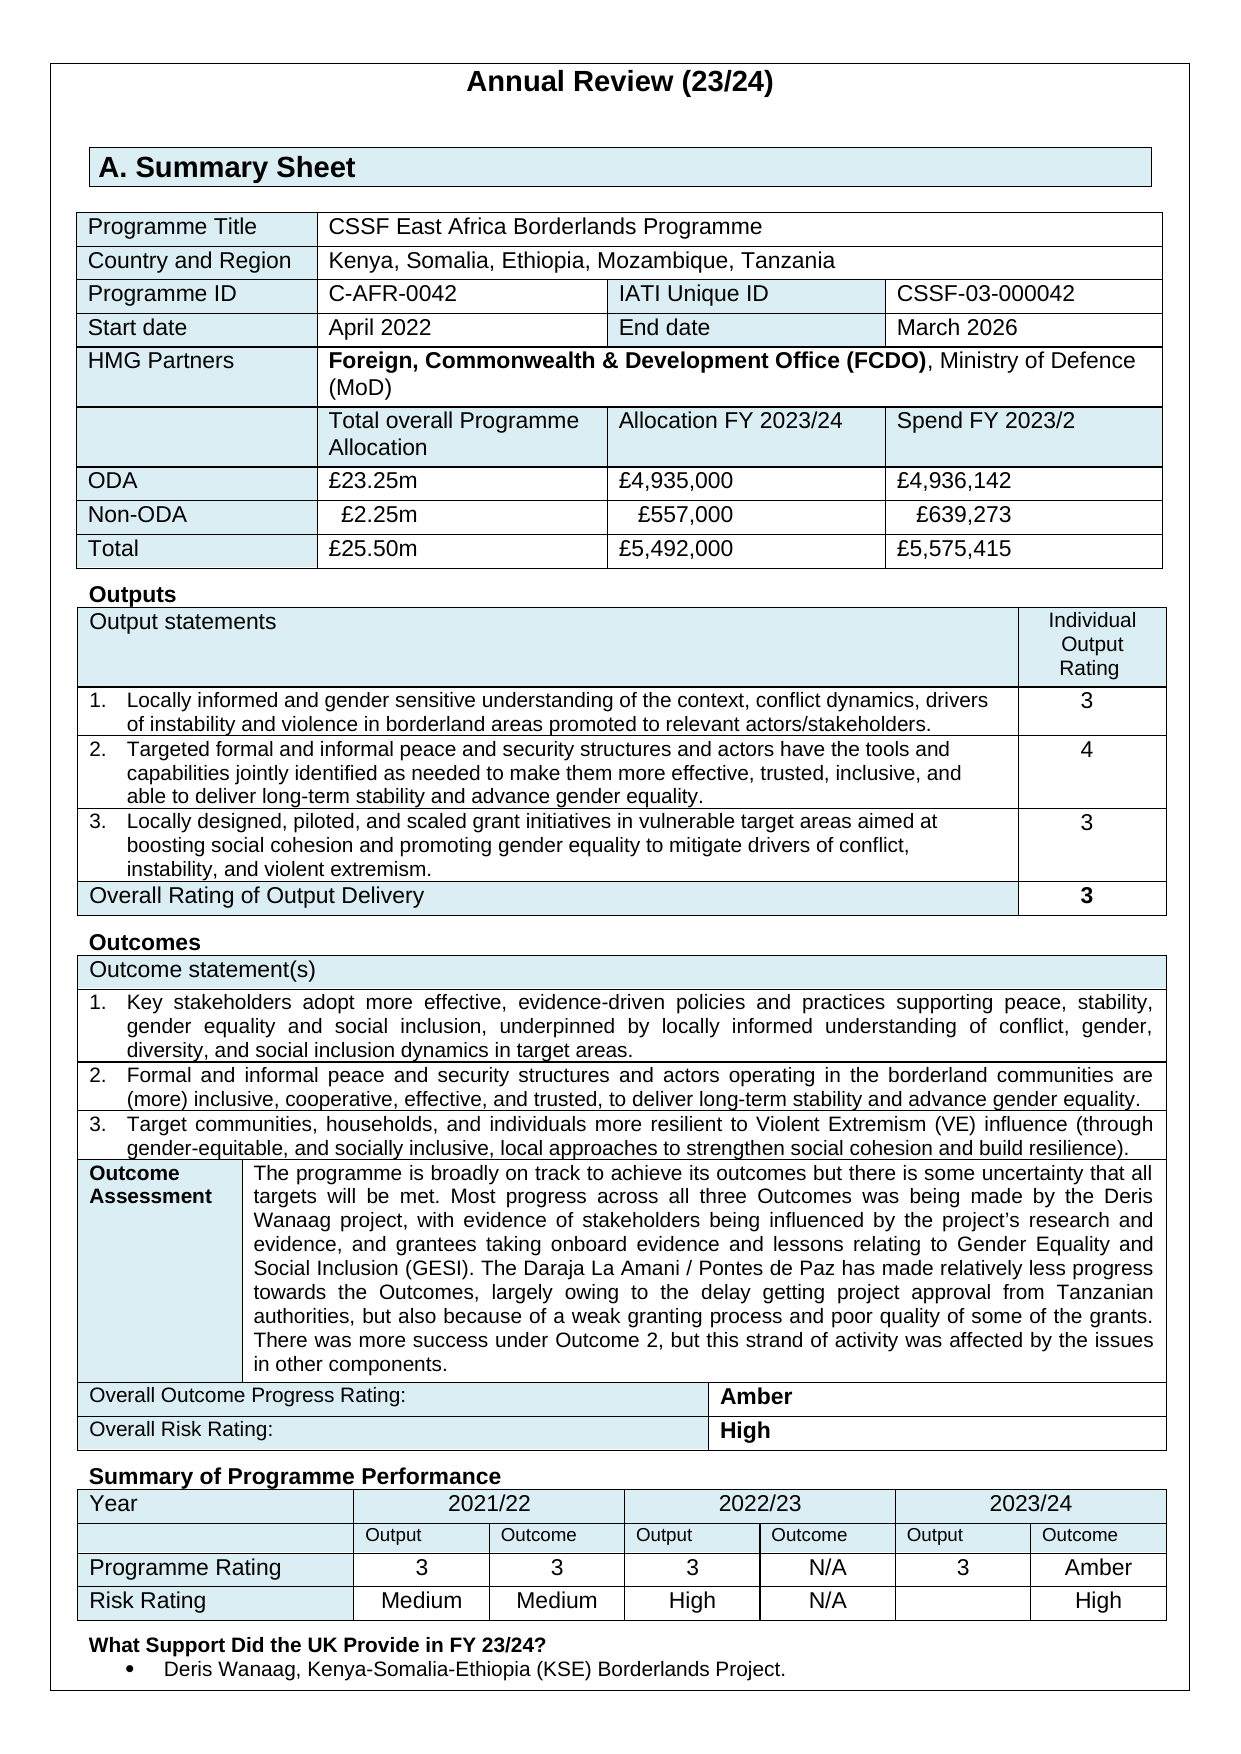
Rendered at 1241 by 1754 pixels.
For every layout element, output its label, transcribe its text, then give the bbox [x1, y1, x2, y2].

table_cell Spend FY 2023/2 [886, 408, 1162, 466]
table_cell Target communities, households, and individuals more resilient to Violent Extremism (VE) influence (through gender-equitable, and socially inclusive, local approaches to strengthen social cohesion and build resilience). [78, 1111, 1166, 1159]
table_cell Output [354, 1524, 489, 1552]
table_cell Outcome [1031, 1524, 1166, 1552]
table_cell Medium [490, 1587, 624, 1620]
table_cell Amber [1031, 1554, 1166, 1586]
table_cell £4,936,142 [886, 468, 1162, 500]
table_cell 3 [1019, 882, 1166, 915]
table_cell Locally designed, piloted, and scaled grant initiatives in vulnerable target areas aimed at boosting social cohesion and promoting gender equality to mitigate drivers of conflict, instability, and violent extremism. [78, 809, 1018, 881]
table_cell Overall Risk Rating: [78, 1417, 708, 1449]
table_cell 3 [1019, 688, 1166, 735]
table_cell £5,575,415 [886, 535, 1162, 567]
table_cell £639,273 [886, 501, 1162, 534]
title Annual Review (23/24) [89, 64, 1152, 97]
table_cell High [709, 1417, 1166, 1449]
table_cell CSSF-03-000042 [886, 280, 1162, 313]
subtitle A. Summary Sheet [90, 148, 1151, 186]
table_cell Country and Region [77, 247, 317, 279]
table_cell Kenya, Somalia, Ethiopia, Mozambique, Tanzania [318, 247, 1162, 279]
subtitle Outputs [89, 581, 1152, 607]
table_cell ODA [77, 468, 317, 500]
table_cell [77, 408, 317, 466]
subtitle What Support Did the UK Provide in FY 23/24? [89, 1633, 1152, 1657]
table_cell Allocation FY 2023/24 [608, 408, 885, 466]
table_cell £23.25m [318, 468, 607, 500]
table_cell £25.50m [318, 535, 607, 567]
table_cell 3 [1019, 809, 1166, 881]
table_cell Locally informed and gender sensitive understanding of the context, conflict dynamics, drivers of instability and violence in borderland areas promoted to relevant actors/stakeholders. [78, 688, 1018, 735]
table_cell Overall Rating of Output Delivery [78, 882, 1018, 915]
table_cell Non-ODA [77, 501, 317, 534]
table_header 2022/23 [625, 1490, 895, 1523]
table_cell C-AFR-0042 [318, 280, 607, 313]
table_cell Outcome Assessment [78, 1160, 242, 1382]
table_header 2021/22 [354, 1490, 624, 1523]
table_header Programme Title [77, 213, 317, 246]
table_cell Total [77, 535, 317, 567]
table_cell N/A [761, 1587, 895, 1620]
table_cell 4 [1019, 736, 1166, 808]
table_cell Formal and informal peace and security structures and actors operating in the borderland communities are (more) inclusive, cooperative, effective, and trusted, to deliver long-term stability and advance gender equality. [78, 1063, 1166, 1110]
table_cell IATI Unique ID [608, 280, 885, 313]
table_cell March 2026 [886, 314, 1162, 346]
table_cell Start date [77, 314, 317, 346]
table_cell Output [625, 1524, 759, 1552]
table_cell [78, 1524, 353, 1552]
table_cell 3 [625, 1554, 759, 1586]
table_cell Outcome [761, 1524, 895, 1552]
table_header Individual Output Rating [1019, 608, 1166, 686]
table_cell Programme ID [77, 280, 317, 313]
table_cell Risk Rating [78, 1587, 353, 1620]
table_cell 3 [490, 1554, 624, 1586]
table_cell £4,935,000 [608, 468, 885, 500]
table_cell Total overall Programme Allocation [318, 408, 607, 466]
table_cell High [625, 1587, 759, 1620]
table_cell Outcome [490, 1524, 624, 1552]
list Deris Wanaag, Kenya-Somalia-Ethiopia (KSE) Borderlands Project. [126, 1657, 1152, 1681]
table_cell £557,000 [608, 501, 885, 534]
table_header 2023/24 [896, 1490, 1166, 1523]
table_cell The programme is broadly on track to achieve its outcomes but there is some uncertainty that all targets will be met. Most progress across all three Outcomes was being made by the Deris Wanaag project, with evidence of stakeholders being influenced by the project’s research and evidence, and grantees taking onboard evidence and lessons relating to Gender Equality and Social Inclusion (GESI). The Daraja La Amani / Pontes de Paz has made relatively less progress towards the Outcomes, largely owing to the delay getting project approval from Tanzanian authorities, but also because of a weak granting process and poor quality of some of the grants. There was more success under Outcome 2, but this strand of activity was affected by the issues in other components. [243, 1160, 1166, 1382]
table_header Year [78, 1490, 353, 1523]
table_cell 3 [896, 1554, 1030, 1586]
table_cell End date [608, 314, 885, 346]
table_header Outcome statement(s) [78, 956, 1166, 988]
table_cell [896, 1587, 1030, 1620]
table_cell N/A [761, 1554, 895, 1586]
table_cell High [1031, 1587, 1166, 1620]
table_cell Amber [709, 1383, 1166, 1416]
table_cell 3 [354, 1554, 489, 1586]
subtitle Outcomes [89, 928, 1152, 955]
table_cell Programme Rating [78, 1554, 353, 1586]
table_cell £2.25m [318, 501, 607, 534]
table_cell Targeted formal and informal peace and security structures and actors have the tools and capabilities jointly identified as needed to make them more effective, trusted, inclusive, and able to deliver long-term stability and advance gender equality. [78, 736, 1018, 808]
table_header Output statements [78, 608, 1018, 686]
table_cell April 2022 [318, 314, 607, 346]
table_cell Key stakeholders adopt more effective, evidence-driven policies and practices supporting peace, stability, gender equality and social inclusion, underpinned by locally informed understanding of conflict, gender, diversity, and social inclusion dynamics in target areas. [78, 990, 1166, 1061]
table_header CSSF East Africa Borderlands Programme [318, 213, 1162, 246]
table_cell Output [896, 1524, 1030, 1552]
subtitle Summary of Programme Performance [89, 1463, 1152, 1489]
table_cell HMG Partners [77, 348, 317, 406]
table_cell Medium [354, 1587, 489, 1620]
table_cell £5,492,000 [608, 535, 885, 567]
table_cell Overall Outcome Progress Rating: [78, 1383, 708, 1416]
table_cell Foreign, Commonwealth & Development Office (FCDO), Ministry of Defence (MoD) [318, 348, 1162, 406]
